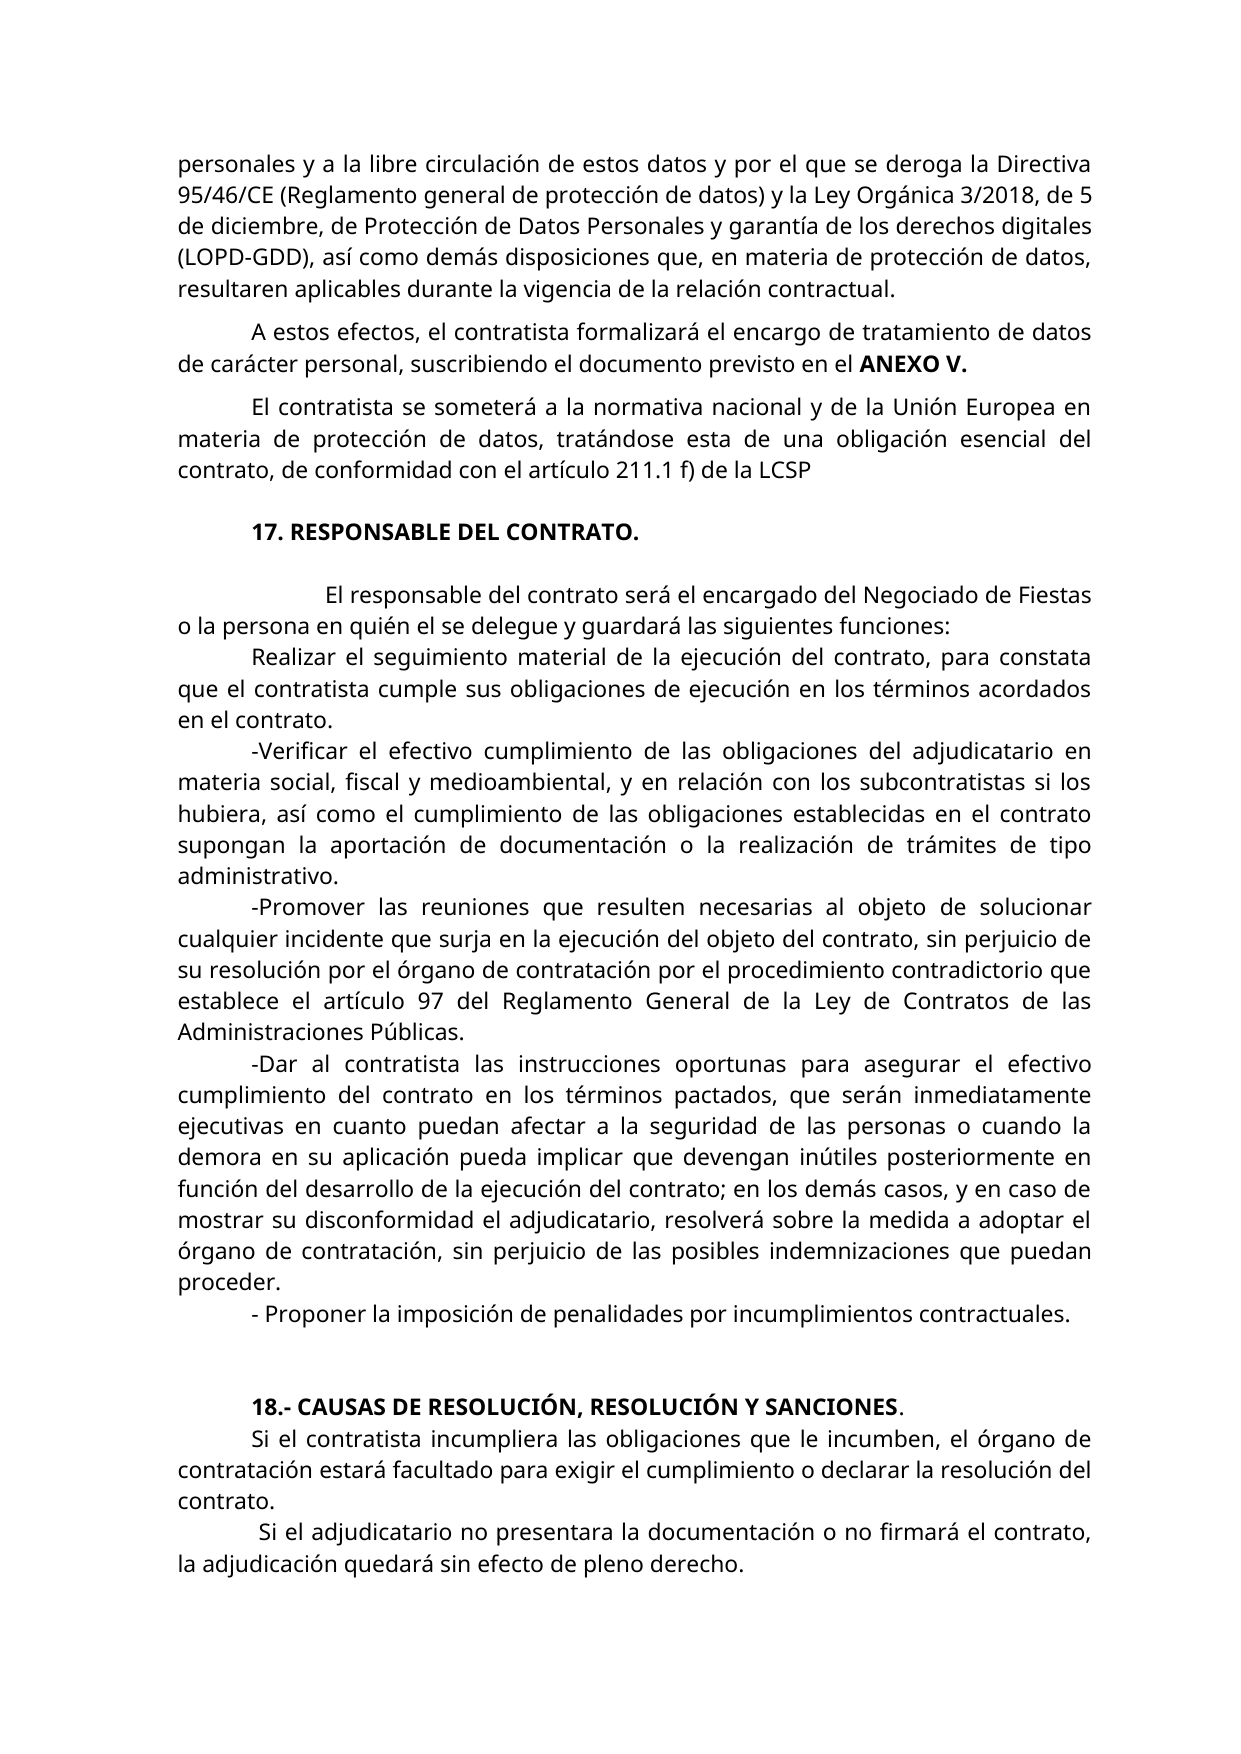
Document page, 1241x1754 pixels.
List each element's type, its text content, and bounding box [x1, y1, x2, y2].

text - Proponer la imposición de penalidades por incumplimientos contractuales. [177, 1298, 1093, 1329]
text personales y a la libre circulación de estos datos y por el que se deroga la Directiva 95/46/CE (Reglamento general de protección de datos) y la Ley Orgánica 3/2018, de 5 de diciembre, de Protección de Datos Personales y garantía de los derechos digitales (LOPD-GDD), así como demás disposiciones que, en materia de protección de datos, resultaren aplicables durante la vigencia de la relación contractual. [177, 148, 1093, 304]
text Si el adjudicatario no presentara la documentación o no firmará el contrato, la adjudicación quedará sin efecto de pleno derecho. [177, 1516, 1093, 1579]
text El contratista se someterá a la normativa nacional y de la Unión Europea en materia de protección de datos, tratándose esta de una obligación esencial del contrato, de conformidad con el artículo 211.1 f) de la LCSP [177, 391, 1093, 485]
text El responsable del contrato será el encargado del Negociado de Fiestas o la persona en quién el se delegue y guardará las siguientes funciones: [177, 579, 1093, 641]
text -Promover las reuniones que resulten necesarias al objeto de solucionar cualquier incidente que surja en la ejecución del objeto del contrato, sin perjuicio de su resolución por el órgano de contratación por el procedimiento contradictorio que establece el artículo 97 del Reglamento General de la Ley de Contratos de las Administraciones Públicas. [177, 891, 1093, 1048]
text A estos efectos, el contratista formalizará el encargo de tratamiento de datos de carácter personal, suscribiendo el documento previsto en el ANEXO V. [177, 316, 1093, 379]
text -Verificar el efectivo cumplimiento de las obligaciones del adjudicatario en materia social, fiscal y medioambiental, y en relación con los subcontratistas si los hubiera, así como el cumplimiento de las obligaciones establecidas en el contrato supongan la aportación de documentación o la realización de trámites de tipo administrativo. [177, 735, 1093, 891]
text -Dar al contratista las instrucciones oportunas para asegurar el efectivo cumplimiento del contrato en los términos pactados, que serán inmediatamente ejecutivas en cuanto puedan afectar a la seguridad de las personas o cuando la demora en su aplicación pueda implicar que devengan inútiles posteriormente en función del desarrollo de la ejecución del contrato; en los demás casos, y en caso de mostrar su disconformidad el adjudicatario, resolverá sobre la medida a adoptar el órgano de contratación, sin perjuicio de las posibles indemnizaciones que puedan proceder. [177, 1048, 1093, 1298]
text 17. RESPONSABLE DEL CONTRATO. [177, 516, 1093, 548]
text 18.- CAUSAS DE RESOLUCIÓN, RESOLUCIÓN Y SANCIONES. [177, 1391, 1093, 1423]
text Si el contratista incumpliera las obligaciones que le incumben, el órgano de contratación estará facultado para exigir el cumplimiento o declarar la resolución del contrato. [177, 1423, 1093, 1516]
text Realizar el seguimiento material de la ejecución del contrato, para constata que el contratista cumple sus obligaciones de ejecución en los términos acordados en el contrato. [177, 641, 1093, 735]
